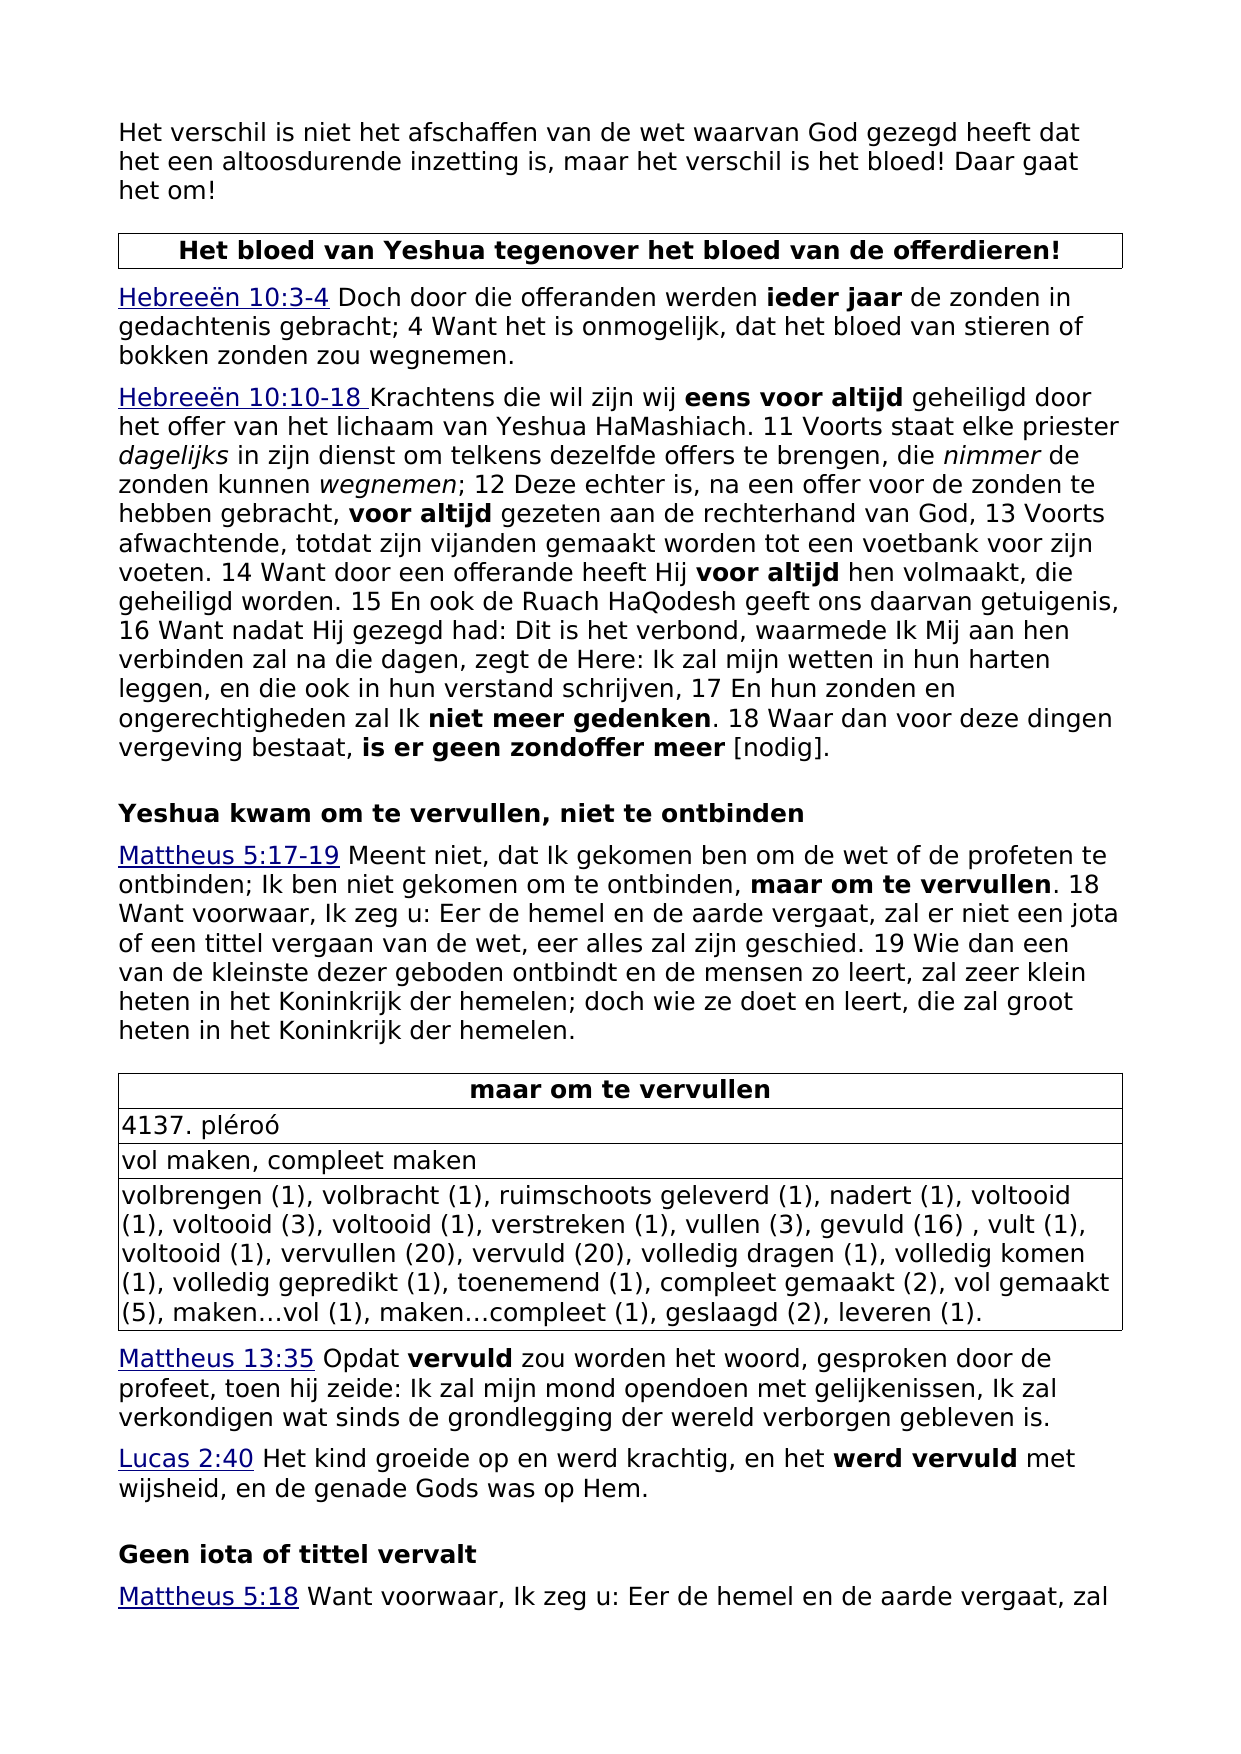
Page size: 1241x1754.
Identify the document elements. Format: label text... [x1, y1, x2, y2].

subtitle Yeshua kwam om te vervullen, niet te ontbinden [118, 799, 1122, 829]
table_header Het bloed van Yeshua tegenover het bloed van de offerdieren! [119, 234, 1122, 268]
text Hebreeën 10:10-18 Krachtens die wil zijn wij eens voor altijd geheiligd door het offer van het lichaam van Yeshua HaMashiach. 11 Voorts staat elke priester dagelijks in zijn dienst om telkens dezelfde offers te brengen, die nimmer de zonden kunnen wegnemen; 12 Deze echter is, na een offer voor de zonden te hebben gebracht, voor altijd gezeten aan de rechterhand van God, 13 Voorts afwachtende, totdat zijn vijanden gemaakt worden tot een voetbank voor zijn voeten. 14 Want door een offerande heeft Hij voor altijd hen volmaakt, die geheiligd worden. 15 En ook de Ruach HaQodesh geeft ons daarvan getuigenis, 16 Want nadat Hij gezegd had: Dit is het verbond, waarmede Ik Mij aan hen verbinden zal na die dagen, zegt de Here: Ik zal mijn wetten in hun harten leggen, en die ook in hun verstand schrijven, 17 En hun zonden en ongerechtigheden zal Ik niet meer gedenken. 18 Waar dan voor deze dingen vergeving bestaat, is er geen zondoffer meer [nodig]. [118, 383, 1122, 762]
text Hebreeën 10:3-4 Doch door die offeranden werden ieder jaar de zonden in gedachtenis gebracht; 4 Want het is onmogelijk, dat het bloed van stieren of bokken zonden zou wegnemen. [118, 283, 1122, 370]
table_header maar om te vervullen [119, 1074, 1122, 1108]
text Mattheus 13:35 Opdat vervuld zou worden het woord, gesproken door de profeet, toen hij zeide: Ik zal mijn mond opendoen met gelijkenissen, Ik zal verkondigen wat sinds de grondlegging der wereld verborgen gebleven is. [118, 1345, 1122, 1432]
table_cell 4137. pléroó [119, 1109, 1122, 1143]
subtitle Geen iota of tittel vervalt [118, 1541, 1122, 1570]
text Lucas 2:40 Het kind groeide op en werd krachtig, en het werd vervuld met wijsheid, en de genade Gods was op Hem. [118, 1445, 1122, 1503]
table_cell vol maken, compleet maken [119, 1144, 1122, 1178]
text Mattheus 5:17-19 Meent niet, dat Ik gekomen ben om de wet of de profeten te ontbinden; Ik ben niet gekomen om te ontbinden, maar om te vervullen. 18 Want voorwaar, Ik zeg u: Eer de hemel en de aarde vergaat, zal er niet een jota of een tittel vergaan van de wet, eer alles zal zijn geschied. 19 Wie dan een van de kleinste dezer geboden ontbindt en de mensen zo leert, zal zeer klein heten in het Koninkrijk der hemelen; doch wie ze doet en leert, die zal groot heten in het Koninkrijk der hemelen. [118, 841, 1122, 1045]
text Mattheus 5:18 Want voorwaar, Ik zeg u: Eer de hemel en de aarde vergaat, zal [118, 1582, 1122, 1611]
table_cell volbrengen (1), volbracht (1), ruimschoots geleverd (1), nadert (1), voltooid (1), voltooid (3), voltooid (1), verstreken (1), vullen (3), gevuld (16) , vult (1), voltooid (1), vervullen (20), vervuld (20), volledig dragen (1), volledig komen (1), volledig gepredikt (1), toenemend (1), compleet gemaakt (2), vol gemaakt (5), maken…vol (1), maken…compleet (1), geslaagd (2), leveren (1). [119, 1179, 1122, 1330]
text Het verschil is niet het afschaffen van de wet waarvan God gezegd heeft dat het een altoosdurende inzetting is, maar het verschil is het bloed! Daar gaat het om! [118, 118, 1122, 206]
